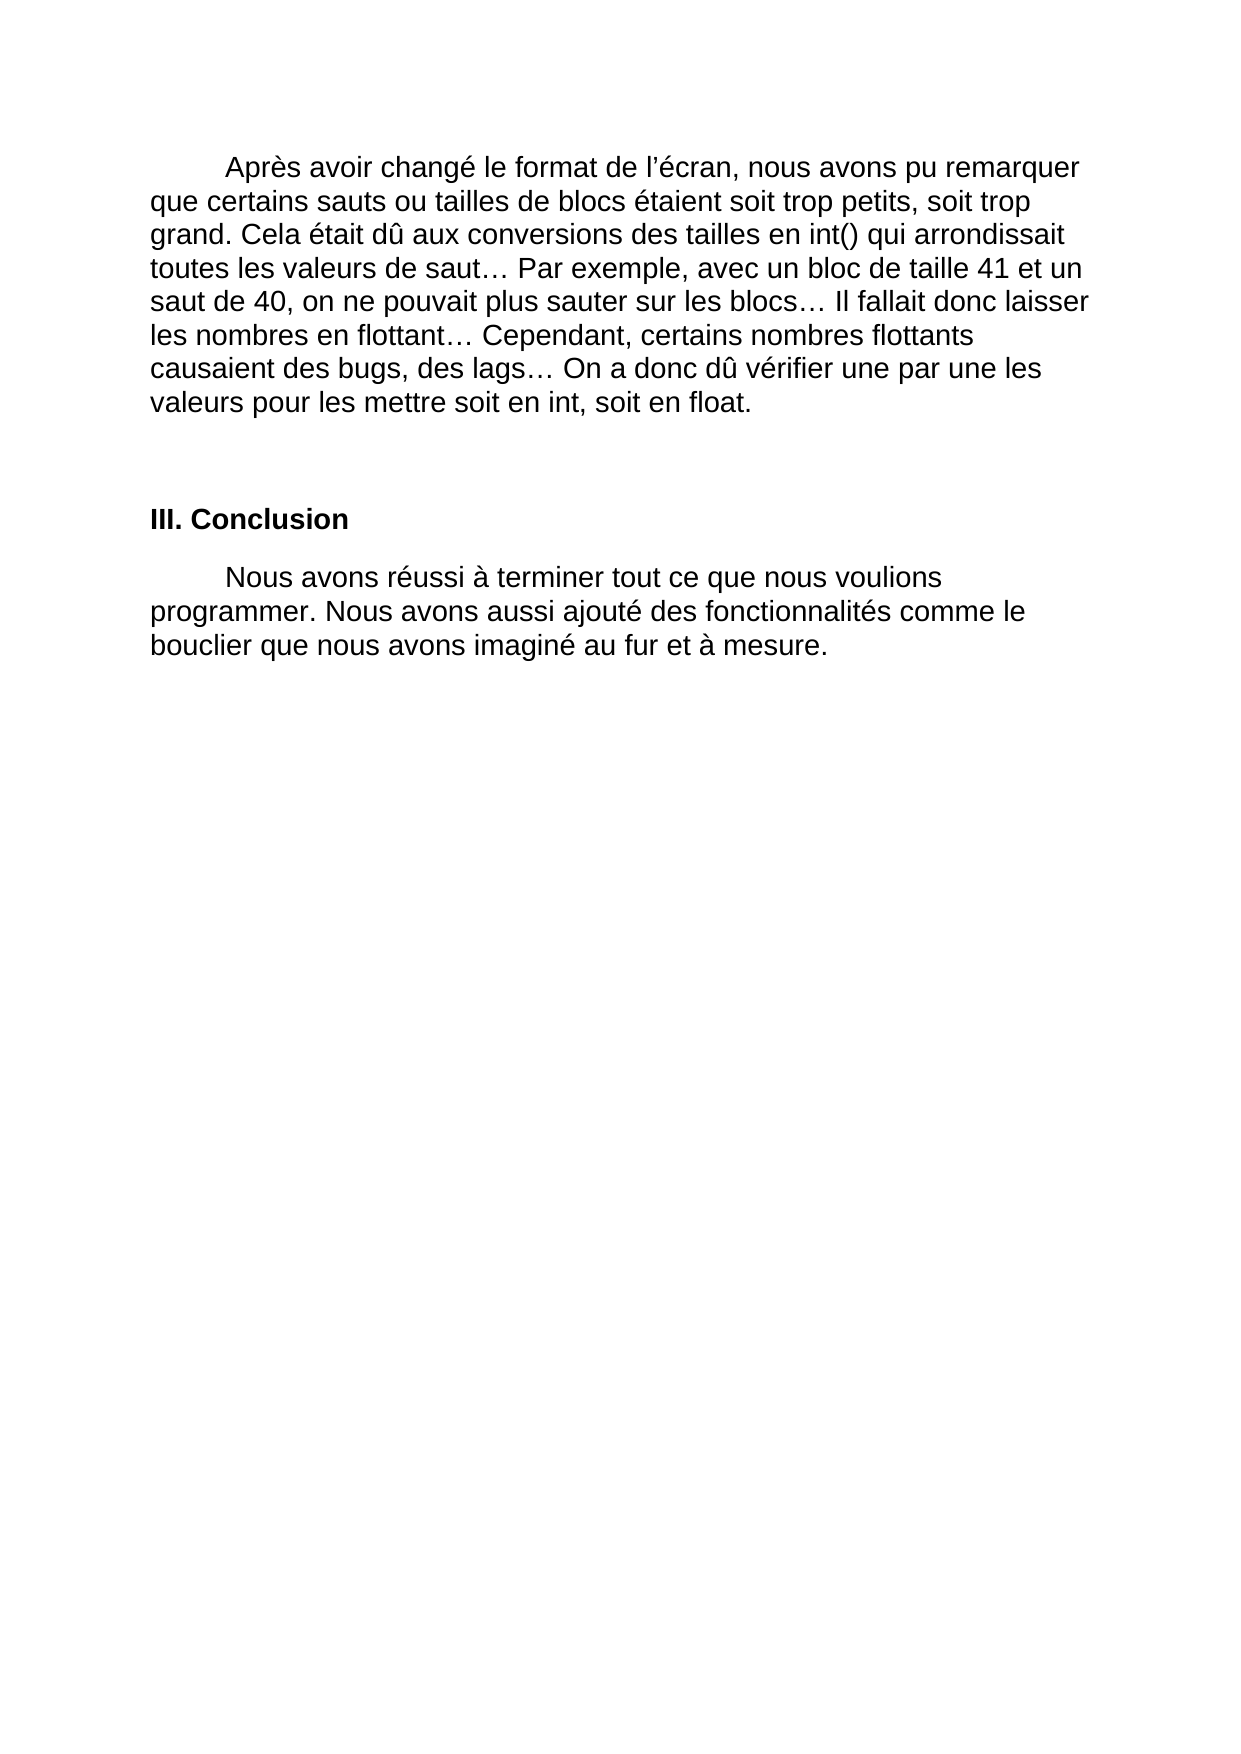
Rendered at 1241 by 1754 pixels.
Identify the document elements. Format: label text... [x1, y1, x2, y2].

text Après avoir changé le format de l’écran, nous avons pu remarquer que certains sauts ou tailles de blocs étaient soit trop petits, soit trop grand. Cela était dû aux conversions des tailles en int() qui arrondissait toutes les valeurs de saut… Par exemple, avec un bloc de taille 41 et un saut de 40, on ne pouvait plus sauter sur les blocs… Il fallait donc laisser les nombres en flottant… Cependant, certains nombres flottants causaient des bugs, des lags… On a donc dû vérifier une par une les valeurs pour les mettre soit en int, soit en float. [150, 150, 1090, 418]
text Nous avons réussi à terminer tout ce que nous voulions programmer. Nous avons aussi ajouté des fonctionnalités comme le bouclier que nous avons imaginé au fur et à mesure. [150, 560, 1090, 661]
text III. Conclusion [150, 502, 1090, 535]
